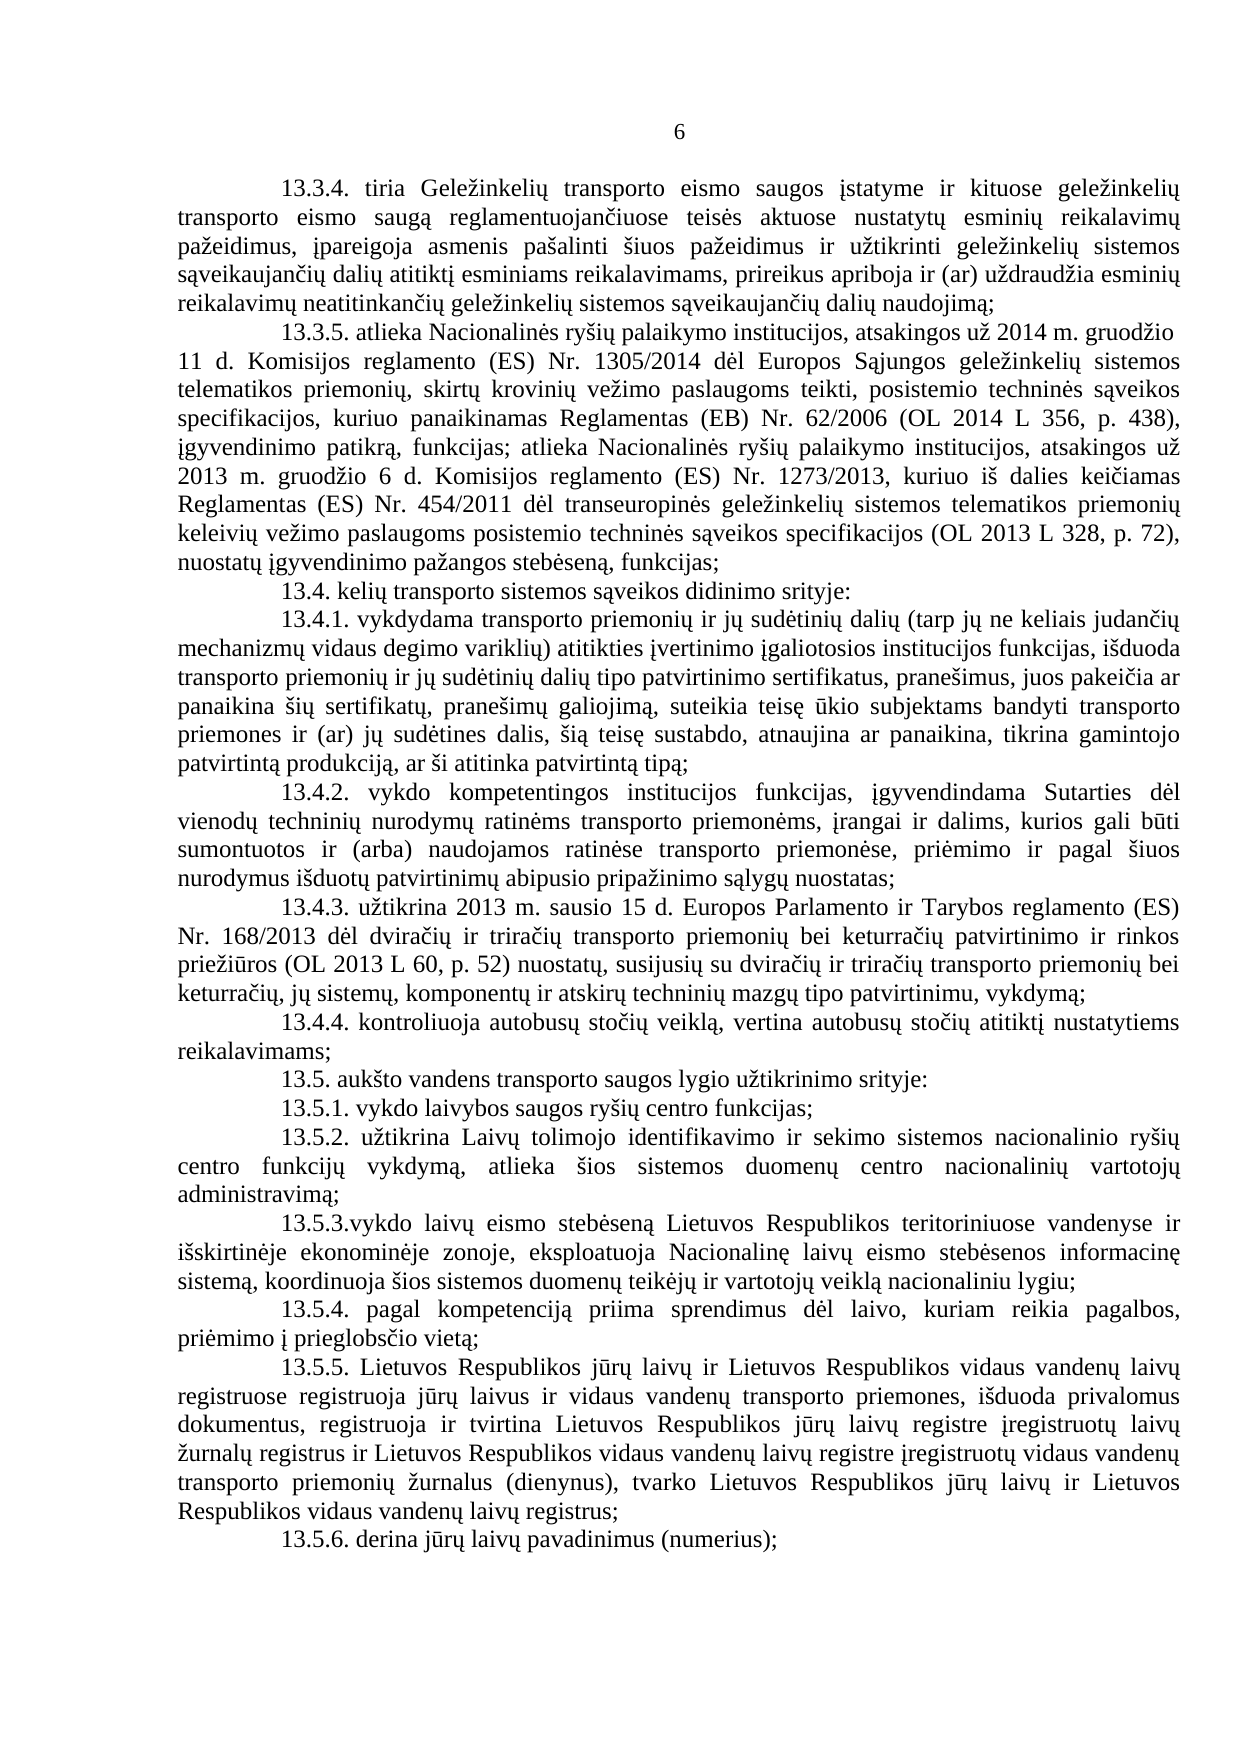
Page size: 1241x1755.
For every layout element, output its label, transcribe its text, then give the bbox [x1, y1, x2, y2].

text 13.4. kelių transporto sistemos sąveikos didinimo srityje: [177, 576, 1181, 604]
text 13.5.4. pagal kompetenciją priima sprendimus dėl laivo, kuriam reikia pagalbos, priėmimo į prieglobsčio vietą; [177, 1294, 1181, 1352]
text 13.5.2. užtikrina Laivų tolimojo identifikavimo ir sekimo sistemos nacionalinio ryšių centro funkcijų vykdymą, atlieka šios sistemos duomenų centro nacionalinių vartotojų administravimą; [177, 1122, 1181, 1208]
text 13.3.5. atlieka Nacionalinės ryšių palaikymo institucijos, atsakingos už 2014 m. gruodžio 11 d. Komisijos reglamento (ES) Nr. 1305/2014 dėl Europos Sąjungos geležinkelių sistemos telematikos priemonių, skirtų krovinių vežimo paslaugoms teikti, posistemio techninės sąveikos specifikacijos, kuriuo panaikinamas Reglamentas (EB) Nr. 62/2006 (OL 2014 L 356, p. 438), įgyvendinimo patikrą, funkcijas; atlieka Nacionalinės ryšių palaikymo institucijos, atsakingos už 2013 m. gruodžio 6 d. Komisijos reglamento (ES) Nr. 1273/2013, kuriuo iš dalies keičiamas Reglamentas (ES) Nr. 454/2011 dėl transeuropinės geležinkelių sistemos telematikos priemonių keleivių vežimo paslaugoms posistemio techninės sąveikos specifikacijos (OL 2013 L 328, p. 72), nuostatų įgyvendinimo pažangos stebėseną, funkcijas; [177, 317, 1181, 576]
text 13.4.3. užtikrina 2013 m. sausio 15 d. Europos Parlamento ir Tarybos reglamento (ES) Nr. 168/2013 dėl dviračių ir triračių transporto priemonių bei keturračių patvirtinimo ir rinkos priežiūros (OL 2013 L 60, p. 52) nuostatų, susijusių su dviračių ir triračių transporto priemonių bei keturračių, jų sistemų, komponentų ir atskirų techninių mazgų tipo patvirtinimu, vykdymą; [177, 892, 1181, 1007]
text 13.5. aukšto vandens transporto saugos lygio užtikrinimo srityje: [177, 1064, 1181, 1093]
text 13.4.1. vykdydama transporto priemonių ir jų sudėtinių dalių (tarp jų ne keliais judančių mechanizmų vidaus degimo variklių) atitikties įvertinimo įgaliotosios institucijos funkcijas, išduoda transporto priemonių ir jų sudėtinių dalių tipo patvirtinimo sertifikatus, pranešimus, juos pakeičia ar panaikina šių sertifikatų, pranešimų galiojimą, suteikia teisę ūkio subjektams bandyti transporto priemones ir (ar) jų sudėtines dalis, šią teisę sustabdo, atnaujina ar panaikina, tikrina gamintojo patvirtintą produkciją, ar ši atitinka patvirtintą tipą; [177, 604, 1181, 777]
text 13.5.1. vykdo laivybos saugos ryšių centro funkcijas; [177, 1093, 1181, 1122]
text 13.5.3.vykdo laivų eismo stebėseną Lietuvos Respublikos teritoriniuose vandenyse ir išskirtinėje ekonominėje zonoje, eksploatuoja Nacionalinę laivų eismo stebėsenos informacinę sistemą, koordinuoja šios sistemos duomenų teikėjų ir vartotojų veiklą nacionaliniu lygiu; [177, 1208, 1181, 1294]
text 13.3.4. tiria Geležinkelių transporto eismo saugos įstatyme ir kituose geležinkelių transporto eismo saugą reglamentuojančiuose teisės aktuose nustatytų esminių reikalavimų pažeidimus, įpareigoja asmenis pašalinti šiuos pažeidimus ir užtikrinti geležinkelių sistemos sąveikaujančių dalių atitiktį esminiams reikalavimams, prireikus apriboja ir (ar) uždraudžia esminių reikalavimų neatitinkančių geležinkelių sistemos sąveikaujančių dalių naudojimą; [177, 173, 1181, 317]
text 13.5.6. derina jūrų laivų pavadinimus (numerius); [177, 1524, 1181, 1553]
text 13.5.5. Lietuvos Respublikos jūrų laivų ir Lietuvos Respublikos vidaus vandenų laivų registruose registruoja jūrų laivus ir vidaus vandenų transporto priemones, išduoda privalomus dokumentus, registruoja ir tvirtina Lietuvos Respublikos jūrų laivų registre įregistruotų laivų žurnalų registrus ir Lietuvos Respublikos vidaus vandenų laivų registre įregistruotų vidaus vandenų transporto priemonių žurnalus (dienynus), tvarko Lietuvos Respublikos jūrų laivų ir Lietuvos Respublikos vidaus vandenų laivų registrus; [177, 1352, 1181, 1524]
text 13.4.2. vykdo kompetentingos institucijos funkcijas, įgyvendindama Sutarties dėl vienodų techninių nurodymų ratinėms transporto priemonėms, įrangai ir dalims, kurios gali būti sumontuotos ir (arba) naudojamos ratinėse transporto priemonėse, priėmimo ir pagal šiuos nurodymus išduotų patvirtinimų abipusio pripažinimo sąlygų nuostatas; [177, 777, 1181, 892]
text 13.4.4. kontroliuoja autobusų stočių veiklą, vertina autobusų stočių atitiktį nustatytiems reikalavimams; [177, 1007, 1181, 1064]
